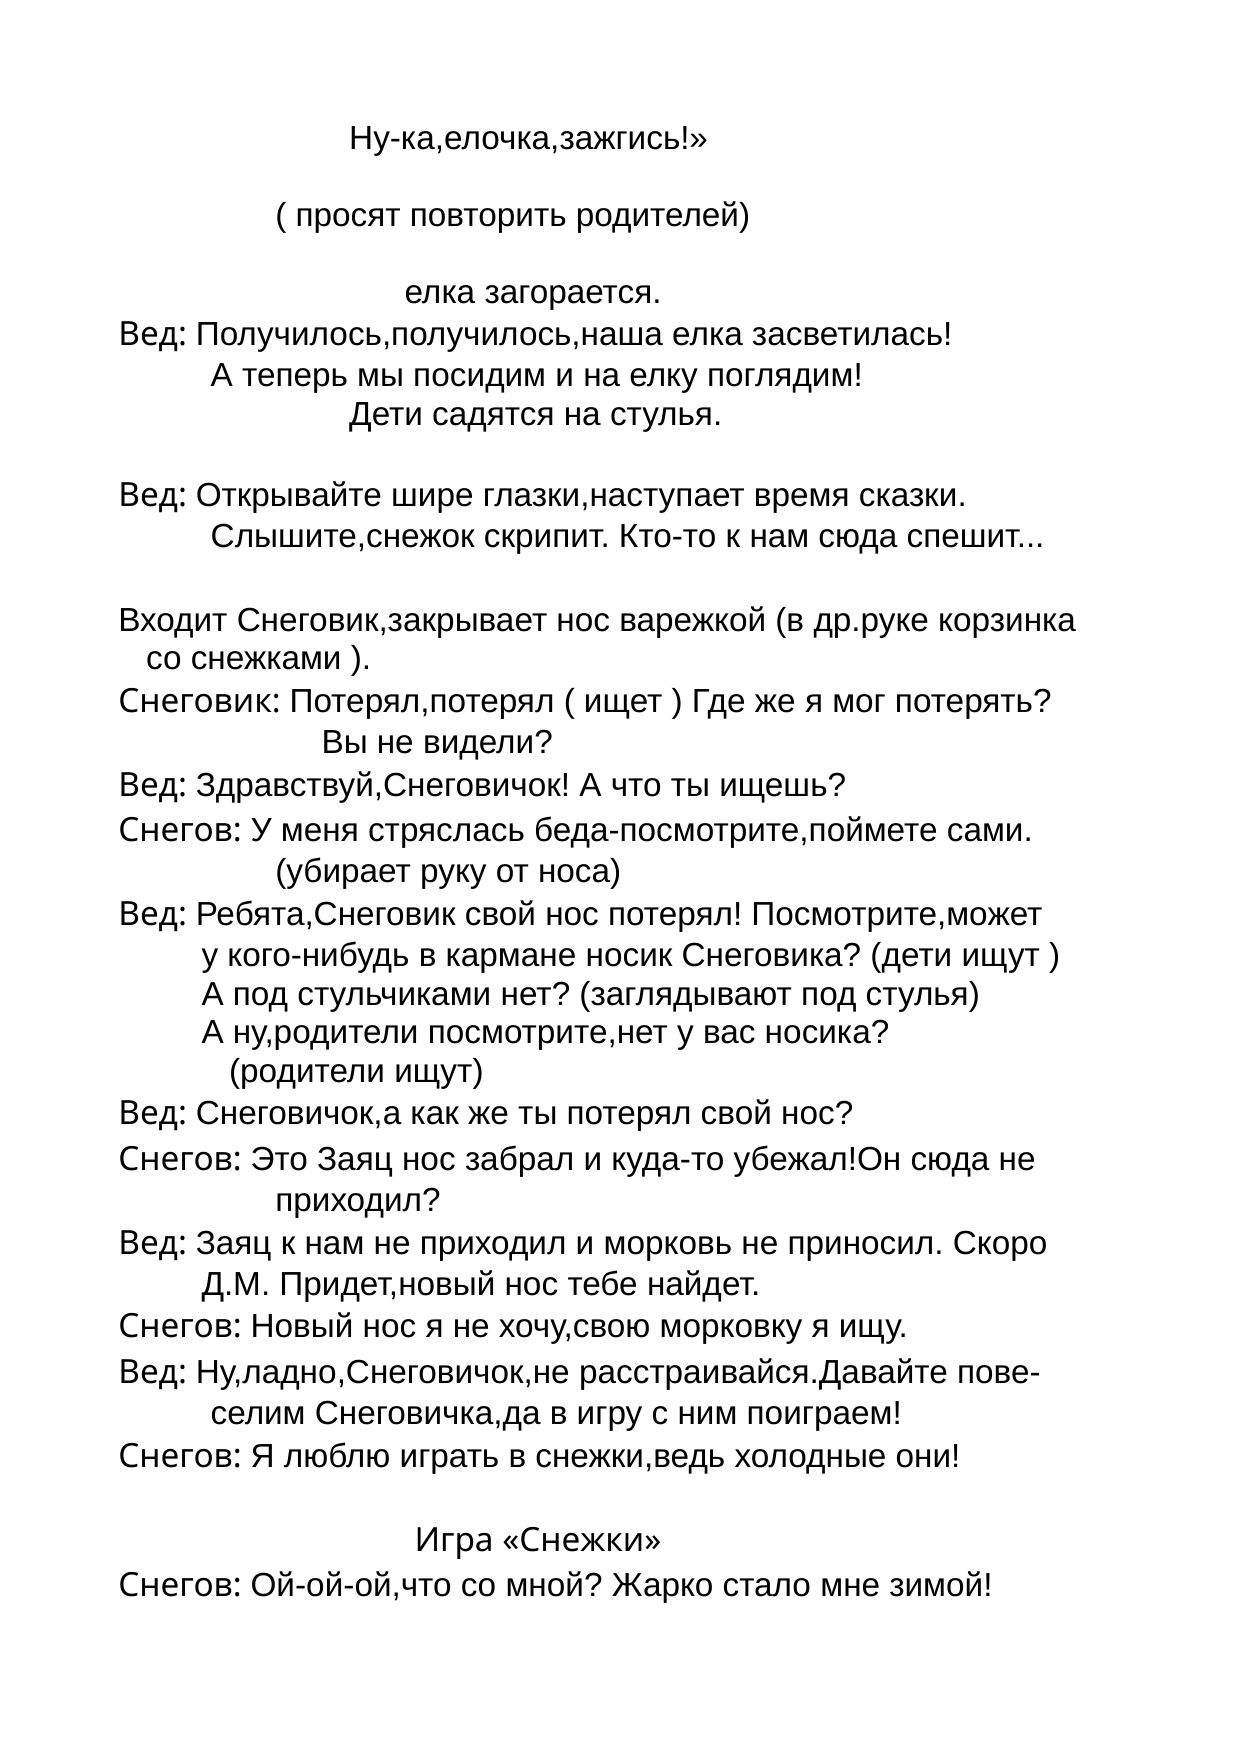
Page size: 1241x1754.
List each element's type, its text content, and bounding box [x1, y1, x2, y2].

text Игра «Снежки» Снегов: Ой-ой-ой,что со мной? Жарко стало мне зимой! [118, 1477, 1122, 1606]
text елка загорается. Вед: Получилось,получилось,наша елка засветилась! А теперь мы посидим и на елку поглядим! Дети садятся на стулья. [118, 272, 1122, 471]
text ( просят повторить родителей) [118, 195, 1122, 233]
text Ну-ка,елочка,зажгись!» [118, 118, 1122, 157]
text Входит Снеговик,закрывает нос варежкой (в др.руке корзинка со снежками ). Снеговик: Потерял,потерял ( ищет ) Где же я мог потерять? Вы не видели? Вед: Здравствуй,Снеговичок! А что ты ищешь? Снегов: У меня стряслась беда-посмотрите,поймете сами. (убирает руку от носа) Вед: Ребята,Снеговик свой нос потерял! Посмотрите,может у кого-нибудь в кармане носик Снеговика? (дети ищут ) А под стульчиками нет? (заглядывают под стулья) А ну,родители посмотрите,нет у вас носика? (родители ищут) Вед: Снеговичок,а как же ты потерял свой нос? Снегов: Это Заяц нос забрал и куда-то убежал!Он сюда не приходил? Вед: Заяц к нам не приходил и морковь не приносил. Скоро Д.М. Придет,новый нос тебе найдет. Снегов: Новый нос я не хочу,свою морковку я ищу. Вед: Ну,ладно,Снеговичок,не расстраивайся.Давайте пове- [118, 600, 1122, 1393]
text Вед: Открывайте шире глазки,наступает время сказки. Слышите,снежок скрипит. Кто-то к нам сюда спешит... [118, 471, 1122, 554]
text селим Снеговичка,да в игру с ним поиграем! Снегов: Я люблю играть в снежки,ведь холодные они! [118, 1393, 1122, 1477]
